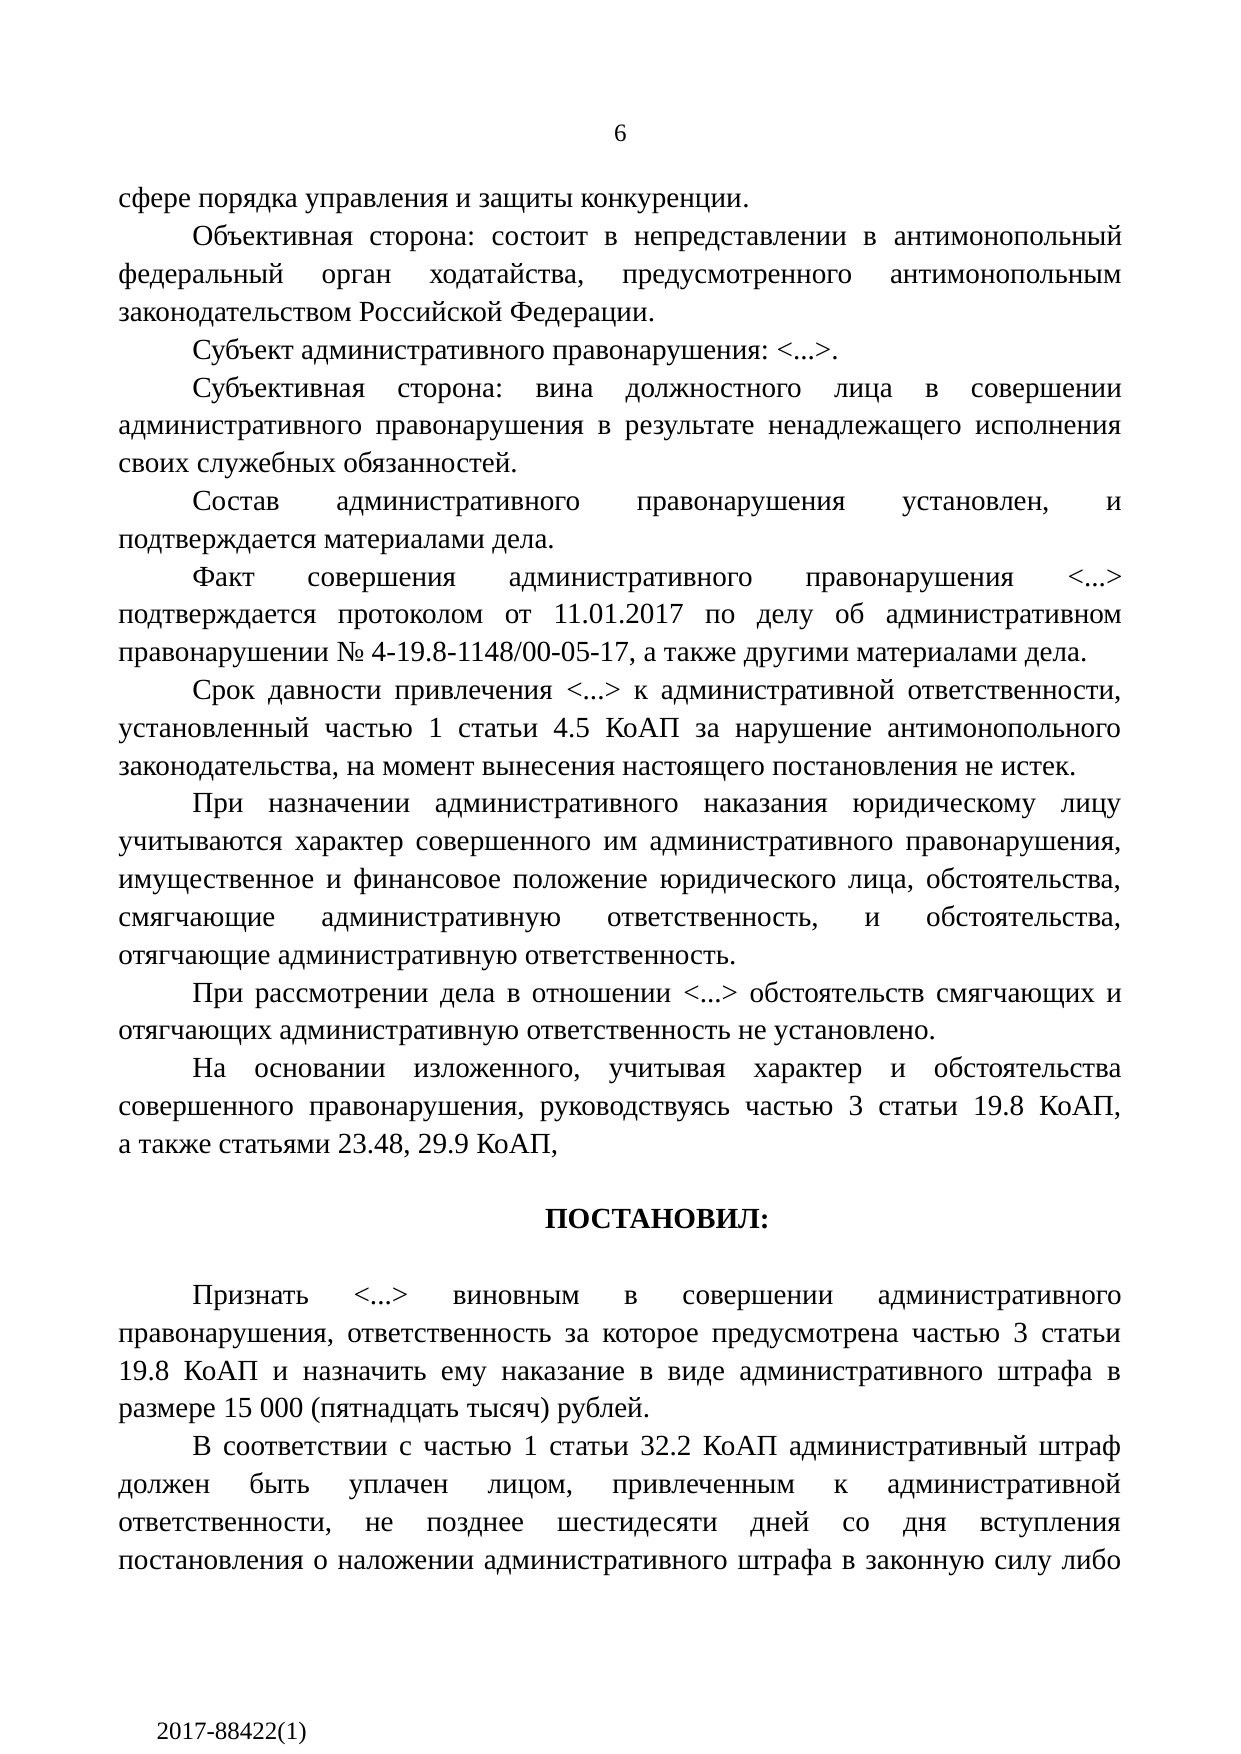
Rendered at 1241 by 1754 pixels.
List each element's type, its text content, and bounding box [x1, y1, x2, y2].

text Субъективная сторона: вина должностного лица в совершении административного правонарушения в результате ненадлежащего исполнения своих служебных обязанностей. [118, 365, 1122, 479]
text Признать <...> виновным в совершении административного правонарушения, ответственность за которое предусмотрена частью 3 статьи 19.8 КоАП и назначить ему наказание в виде административного штрафа в размере 15 000 (пятнадцать тысяч) рублей. [118, 1273, 1122, 1424]
text На основании изложенного, учитывая характер и обстоятельства совершенного правонарушения, руководствуясь частью 3 статьи 19.8 КоАП, а также статьями 23.48, 29.9 КоАП, [118, 1046, 1122, 1159]
text Факт совершения административного правонарушения <...> подтверждается протоколом от 11.01.2017 по делу об административном правонарушении № 4-19.8-1148/00-05-17, а также другими материалами дела. [118, 554, 1122, 668]
text Состав административного правонарушения установлен, и подтверждается материалами дела. [118, 479, 1122, 554]
text ПОСТАНОВИЛ: [118, 1197, 1122, 1235]
text сфере порядка управления и защиты конкуренции. [118, 176, 1122, 214]
text При назначении административного наказания юридическому лицу учитываются характер совершенного им административного правонарушения, имущественное и финансовое положение юридического лица, обстоятельства, смягчающие административную ответственность, и обстоятельства, отягчающие административную ответственность. [118, 781, 1122, 970]
text Субъект административного правонарушения: <...>. [118, 328, 1122, 365]
text В соответствии с частью 1 статьи 32.2 КоАП административный штраф должен быть уплачен лицом, привлеченным к административной ответственности, не позднее шестидесяти дней со дня вступления постановления о наложении административного штрафа в законную силу либо [118, 1424, 1122, 1575]
text Объективная сторона: состоит в непредставлении в антимонопольный федеральный орган ходатайства, предусмотренного антимонопольным законодательством Российской Федерации. [118, 214, 1122, 328]
text При рассмотрении дела в отношении <...> обстоятельств смягчающих и отягчающих административную ответственность не установлено. [118, 970, 1122, 1046]
text Срок давности привлечения <...> к административной ответственности, установленный частью 1 статьи 4.5 КоАП за нарушение антимонопольного законодательства, на момент вынесения настоящего постановления не истек. [118, 668, 1122, 781]
